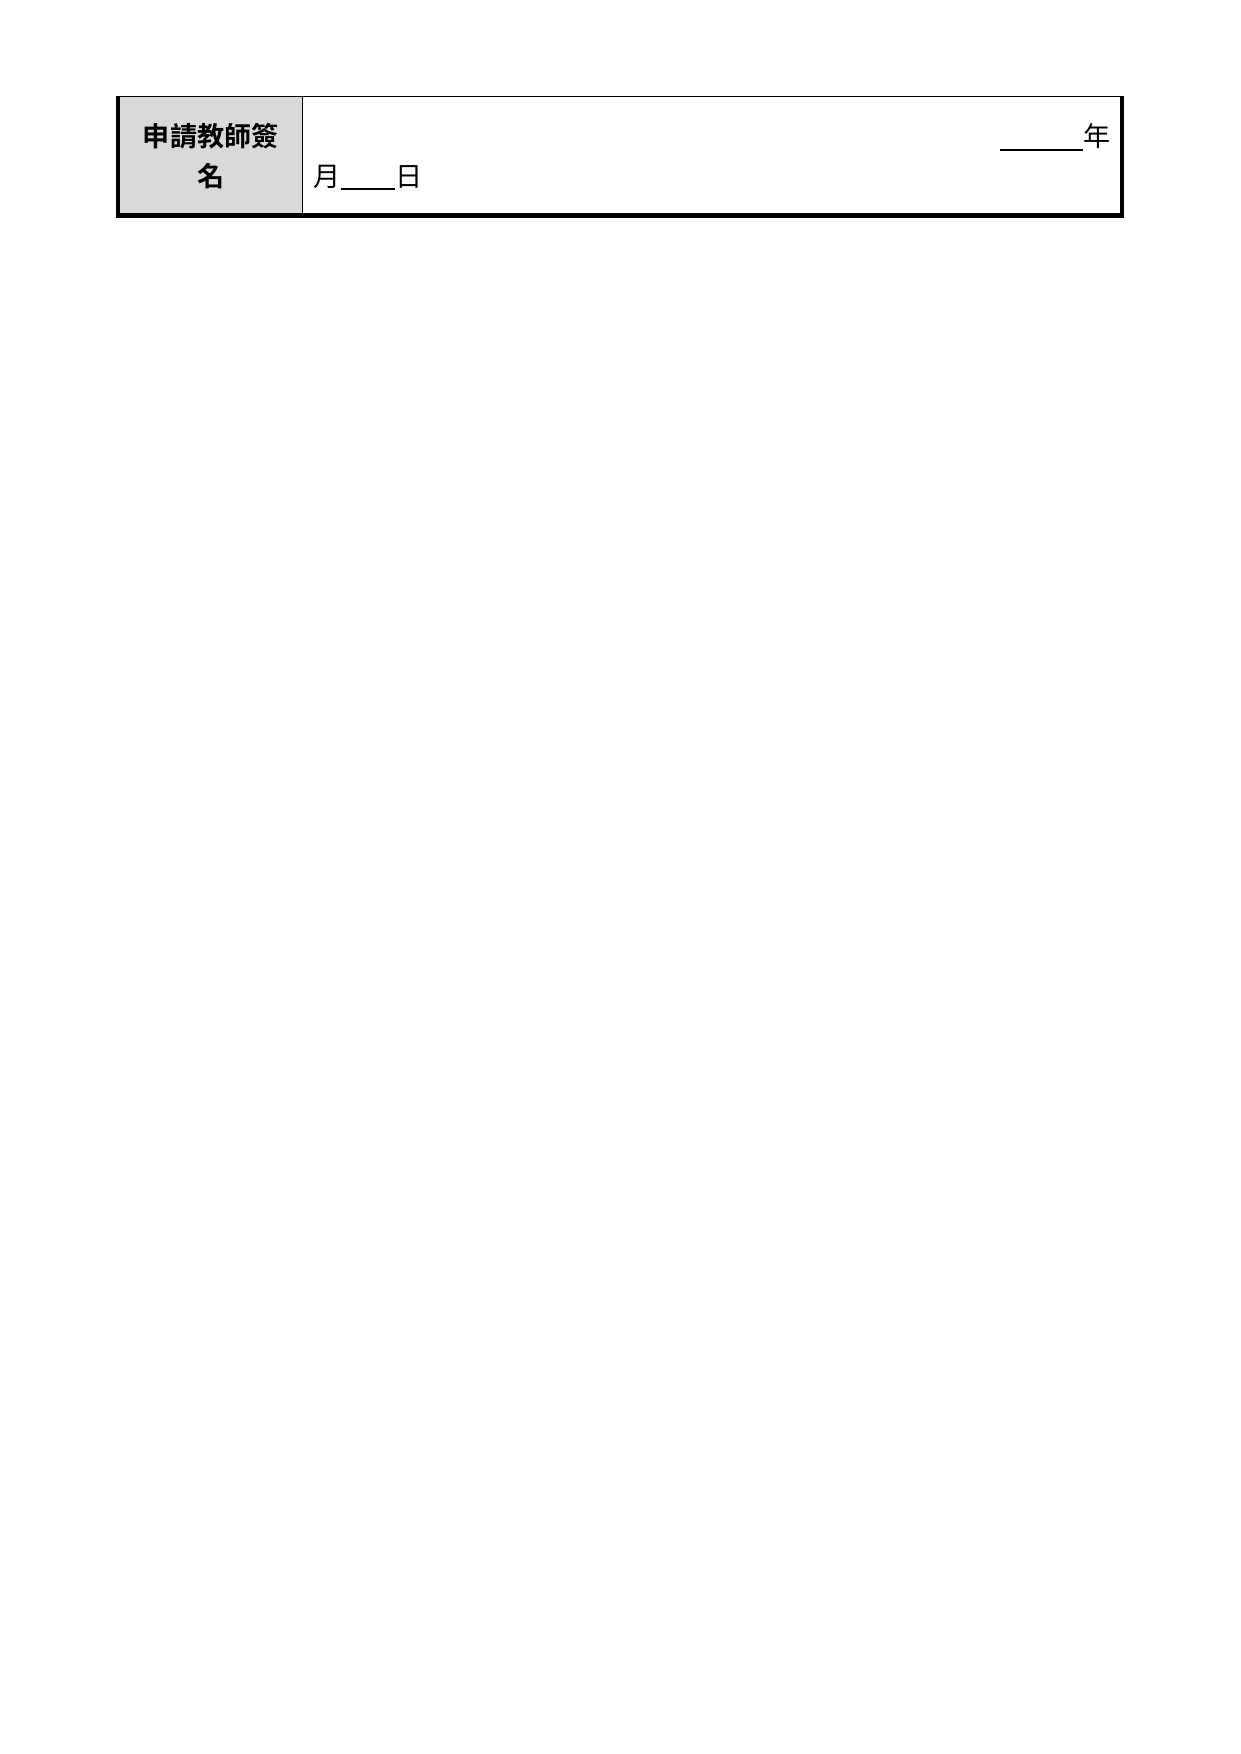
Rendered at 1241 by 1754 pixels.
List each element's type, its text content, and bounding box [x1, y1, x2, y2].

table_cell 申請教師簽名 [120, 97, 302, 213]
table_cell 年 月 日 [303, 97, 1120, 213]
